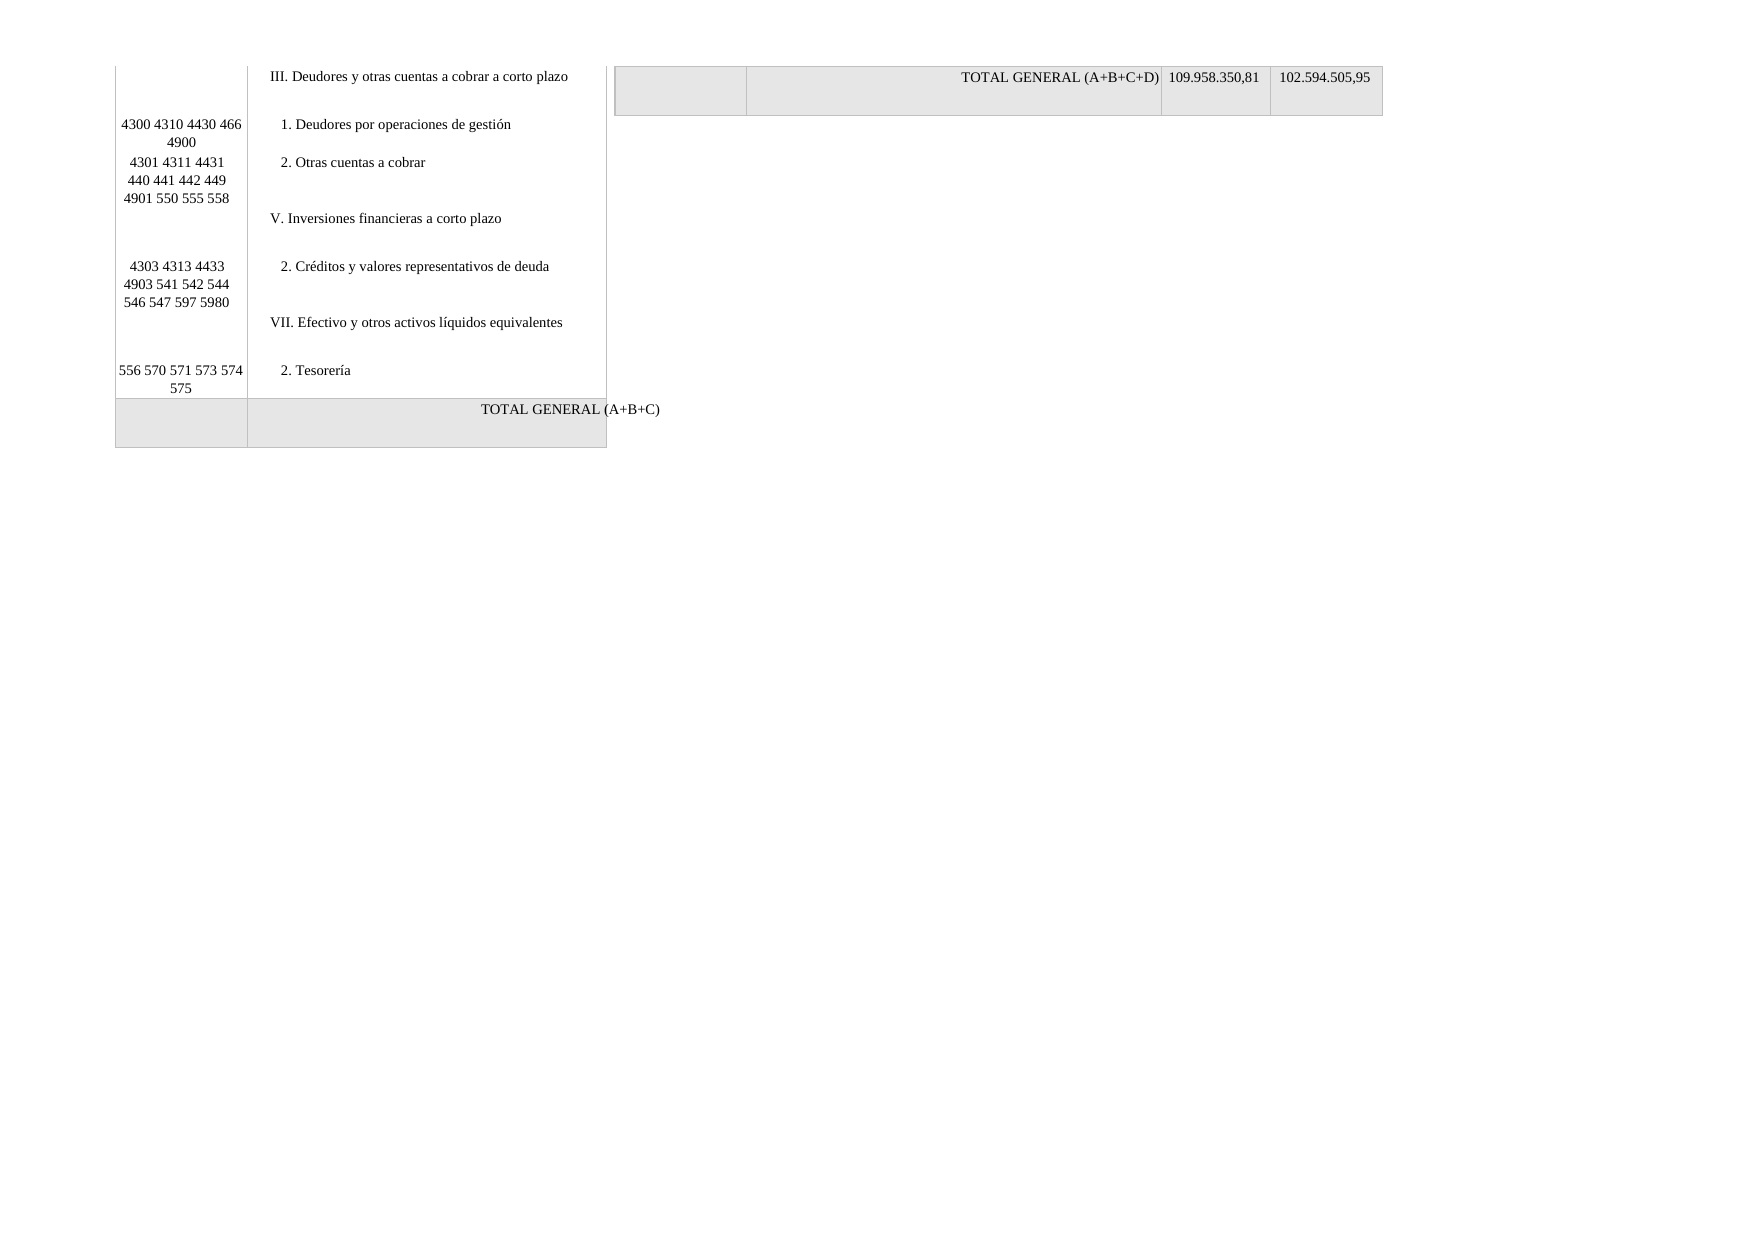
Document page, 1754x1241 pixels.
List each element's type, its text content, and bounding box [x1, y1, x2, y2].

table_cell [116, 399, 247, 447]
table_cell 556 570 571 573 574 575 [116, 360, 247, 398]
table_cell 1. Deudores por operaciones de gestión [248, 114, 606, 152]
table_cell V. Inversiones financieras a corto plazo [248, 208, 606, 256]
table_cell [616, 67, 746, 115]
table_cell 2. Tesorería [248, 360, 606, 398]
table_cell 109.958.350,81 [1162, 67, 1270, 115]
table_cell [116, 66, 247, 114]
table_cell TOTAL GENERAL (A+B+C+D) [747, 67, 1161, 115]
table_cell III. Deudores y otras cuentas a cobrar a corto plazo [248, 66, 606, 114]
table_cell 4300 4310 4430 466 4900 [116, 114, 247, 152]
table_header [607, 66, 1668, 448]
table_cell 2. Otras cuentas a cobrar [248, 152, 606, 208]
table_cell VII. Efectivo y otros activos líquidos equivalentes [248, 312, 606, 360]
table_cell 4303 4313 4433 4903 541 542 544 546 547 597 5980 [116, 256, 247, 312]
table_cell 2. Créditos y valores representativos de deuda [248, 256, 606, 312]
table_cell [116, 208, 247, 256]
table_cell [116, 312, 247, 360]
table_cell 4301 4311 4431 440 441 442 449 4901 550 555 558 [116, 152, 247, 208]
table_cell 102.594.505,95 [1271, 67, 1382, 115]
table_cell TOTAL GENERAL (A+B+C) [248, 399, 606, 447]
